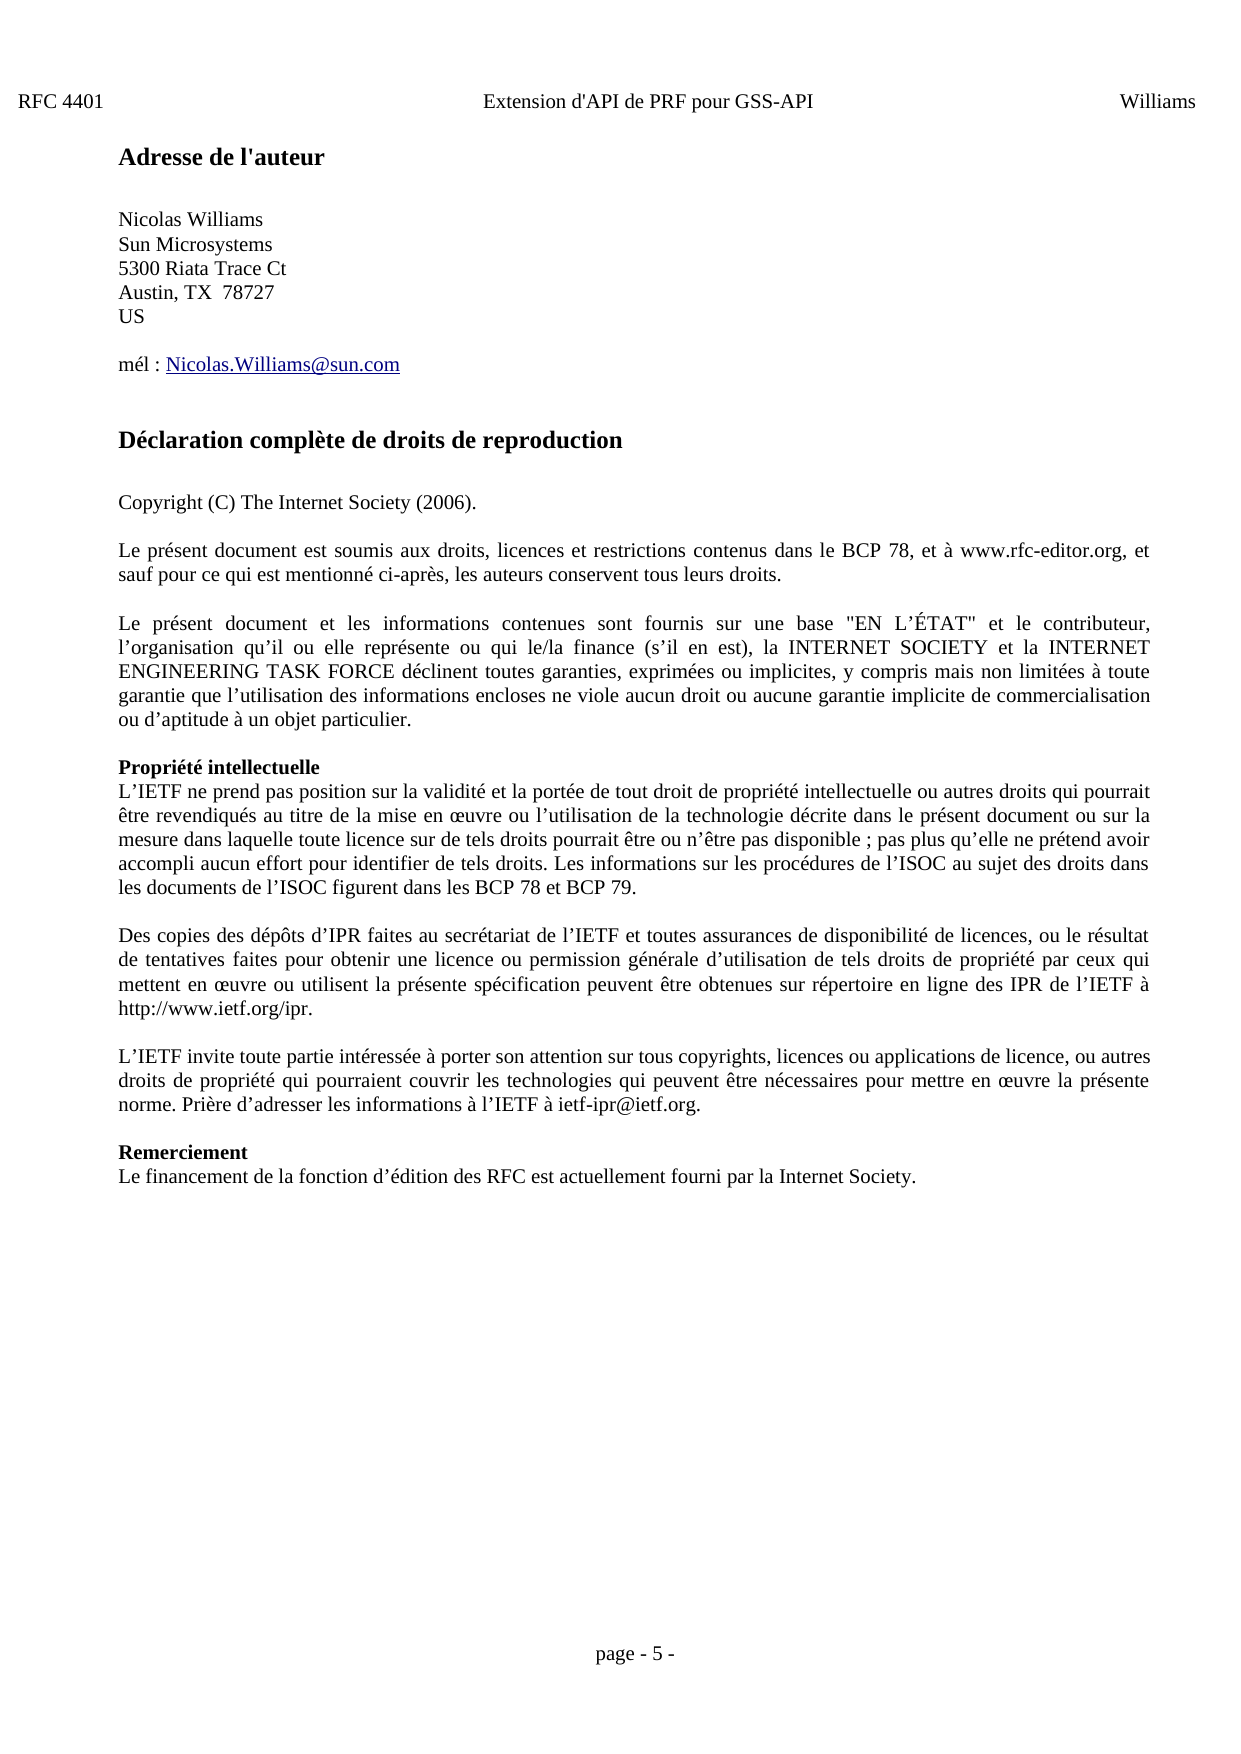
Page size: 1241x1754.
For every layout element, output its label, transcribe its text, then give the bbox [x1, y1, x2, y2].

text Nicolas Williams [118, 207, 1152, 231]
text Remerciement [118, 1140, 1152, 1164]
text US [118, 304, 1152, 328]
text Propriété intellectuelle [118, 755, 1152, 779]
text Sun Microsystems [118, 231, 1152, 256]
text L’IETF invite toute partie intéressée à porter son attention sur tous copyrights, licences ou applications de licence, ou autres droits de propriété qui pourraient couvrir les technologies qui peuvent être nécessaires pour mettre en œuvre la présente norme. Prière d’adresser les informations à l’IETF à ietf-ipr@ietf.org. [118, 1044, 1152, 1116]
text Copyright (C) The Internet Society (2006). [118, 490, 1152, 514]
text Austin, TX 78727 [118, 279, 1152, 304]
text Le présent document et les informations contenues sont fournis sur une base "EN L’ÉTAT" et le contributeur, l’organisation qu’il ou elle représente ou qui le/la finance (s’il en est), la INTERNET SOCIETY et la INTERNET ENGINEERING TASK FORCE déclinent toutes garanties, exprimées ou implicites, y compris mais non limitées à toute garantie que l’utilisation des informations encloses ne viole aucun droit ou aucune garantie implicite de commercialisation ou d’aptitude à un objet particulier. [118, 611, 1152, 731]
text 5300 Riata Trace Ct [118, 256, 1152, 279]
text L’IETF ne prend pas position sur la validité et la portée de tout droit de propriété intellectuelle ou autres droits qui pourrait être revendiqués au titre de la mise en œuvre ou l’utilisation de la technologie décrite dans le présent document ou sur la mesure dans laquelle toute licence sur de tels droits pourrait être ou n’être pas disponible ; pas plus qu’elle ne prétend avoir accompli aucun effort pour identifier de tels droits. Les informations sur les procédures de l’ISOC au sujet des droits dans les documents de l’ISOC figurent dans les BCP 78 et BCP 79. [118, 779, 1152, 899]
text mél : Nicolas.Williams@sun.com [118, 352, 1152, 376]
text Des copies des dépôts d’IPR faites au secrétariat de l’IETF et toutes assurances de disponibilité de licences, ou le résultat de tentatives faites pour obtenir une licence ou permission générale d’utilisation de tels droits de propriété par ceux qui mettent en œuvre ou utilisent la présente spécification peuvent être obtenues sur répertoire en ligne des IPR de l’IETF à http://www.ietf.org/ipr. [118, 923, 1152, 1019]
text Le financement de la fonction d’édition des RFC est actuellement fourni par la Internet Society. [118, 1164, 1152, 1188]
text Le présent document est soumis aux droits, licences et restrictions contenus dans le BCP 78, et à www.rfc-editor.org, et sauf pour ce qui est mentionné ci-après, les auteurs conservent tous leurs droits. [118, 538, 1152, 586]
subtitle Adresse de l'auteur [118, 142, 1152, 171]
subtitle Déclaration complète de droits de reproduction [118, 425, 1152, 454]
